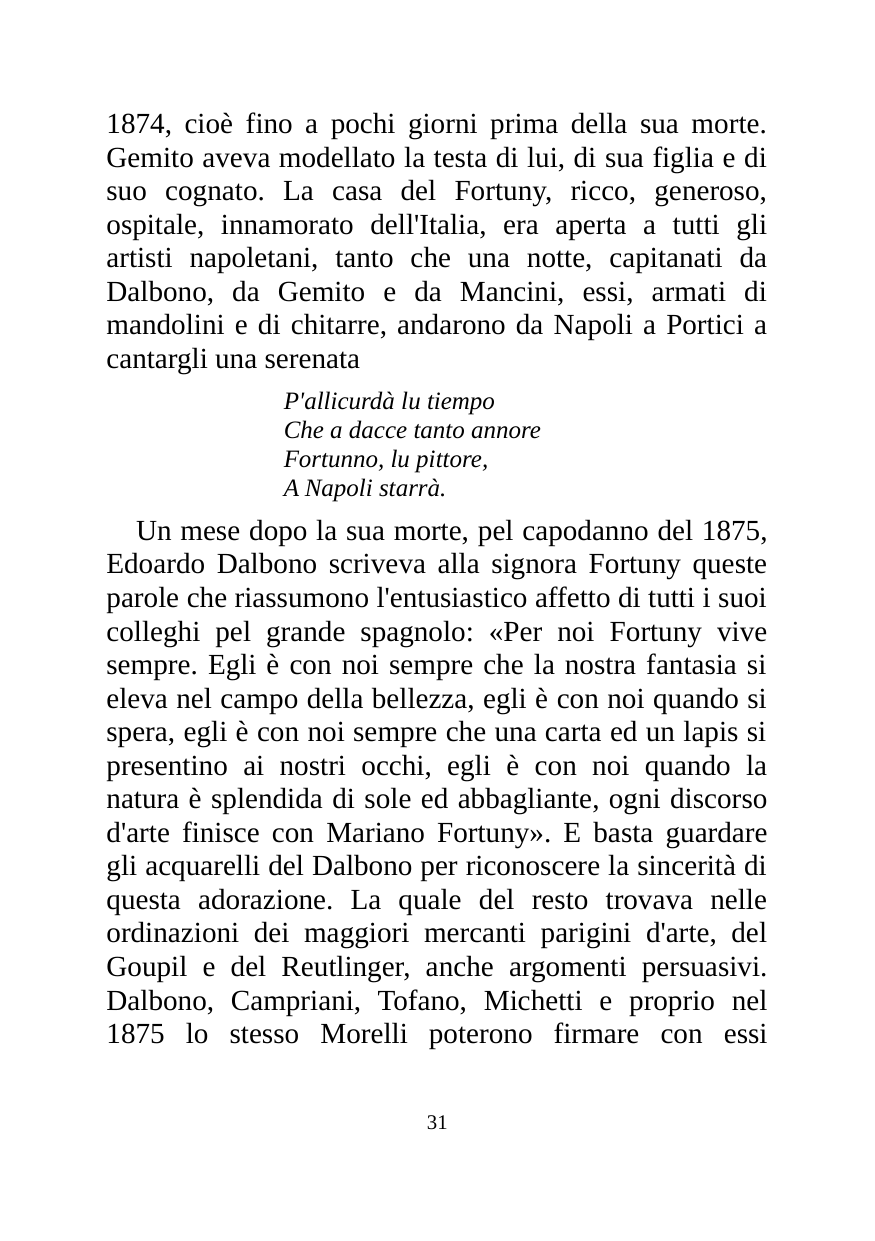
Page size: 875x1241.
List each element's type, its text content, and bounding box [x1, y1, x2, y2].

text P'allicurdà lu tiempo Che a dacce tanto annore Fortunno, lu pittore, A Napoli starrà. [283, 386, 768, 501]
text Un mese dopo la sua morte, pel capodanno del 1875, Edoardo Dalbono scriveva alla signora Fortuny queste parole che riassumono l'entusiastico affetto di tutti i suoi colleghi pel grande spagnolo: «Per noi Fortuny vive sempre. Egli è con noi sempre che la nostra fantasia si eleva nel campo della bellezza, egli è con noi quando si spera, egli è con noi sempre che una carta ed un lapis si presentino ai nostri occhi, egli è con noi quando la natura è splendida di sole ed abbagliante, ogni discorso d'arte finisce con Mariano Fortuny». E basta guardare gli acquarelli del Dalbono per riconoscere la sincerità di questa adorazione. La quale del resto trovava nelle ordinazioni dei maggiori mercanti parigini d'arte, del Goupil e del Reutlinger, anche argomenti persuasivi. Dalbono, Campriani, Tofano, Michetti e proprio nel 1875 lo stesso Morelli poterono firmare con essi [106, 513, 768, 1050]
text 1874, cioè fino a pochi giorni prima della sua morte. Gemito aveva modellato la testa di lui, di sua figlia e di suo cognato. La casa del Fortuny, ricco, generoso, ospitale, innamorato dell'Italia, era aperta a tutti gli artisti napoletani, tanto che una notte, capitanati da Dalbono, da Gemito e da Mancini, essi, armati di mandolini e di chitarre, andarono da Napoli a Portici a cantargli una serenata [106, 106, 768, 374]
